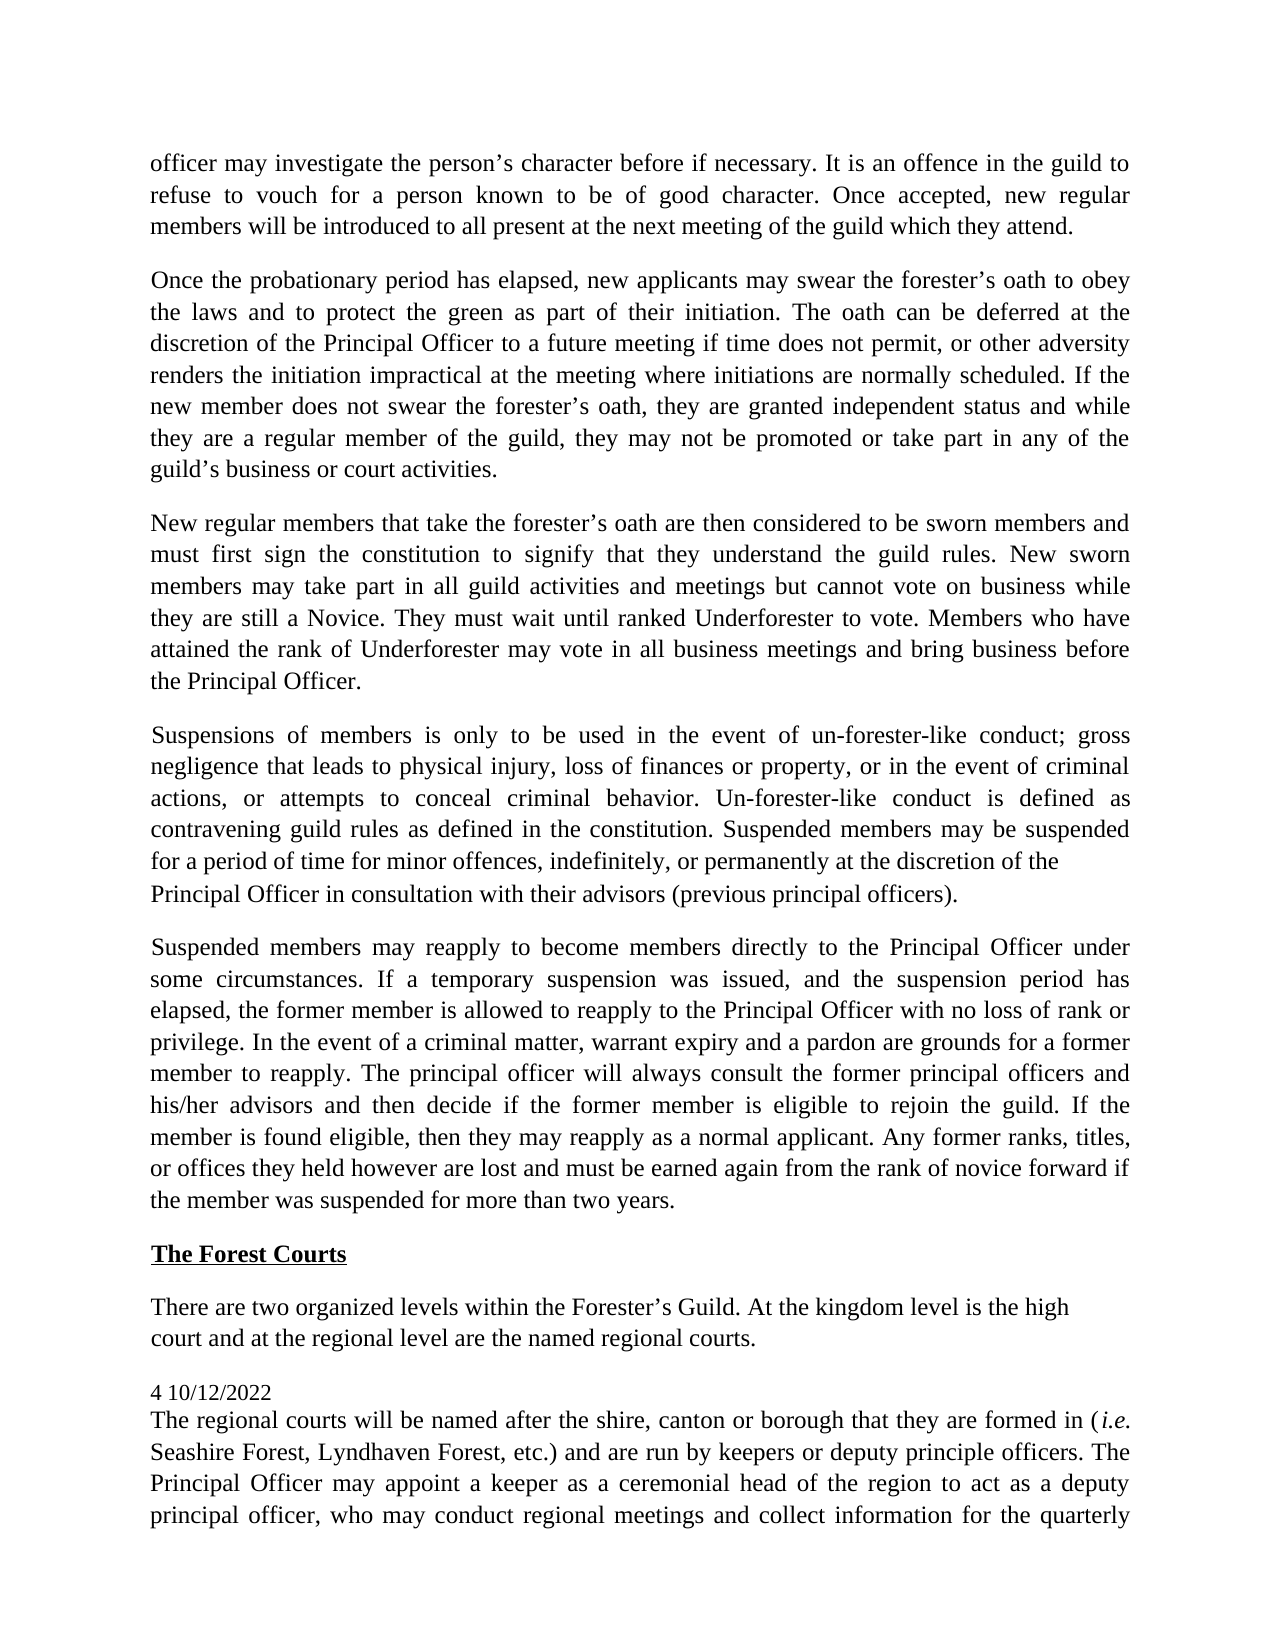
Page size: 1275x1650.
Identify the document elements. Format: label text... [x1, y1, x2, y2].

text The Forest Courts [151, 1239, 1132, 1267]
text Suspensions of members is only to be used in the event of un-forester-like conduct; gross negligence that leads to physical injury, loss of finances or property, or in the event of criminal actions, or attempts to conceal criminal behavior. Un-forester-like conduct is defined as contravening guild rules as defined in the constitution. Suspended members may be suspended for a period of time for minor offences, indefinitely, or permanently at the discretion of the [150, 720, 1131, 875]
text Principal Officer in consultation with their advisors (previous principal officers). [150, 879, 1132, 907]
text Once the probationary period has elapsed, new applicants may swear the forester’s oath to obey the laws and to protect the green as part of their initiation. The oath can be deferred at the discretion of the Principal Officer to a future meeting if time does not permit, or other adversity renders the initiation impractical at the meeting where initiations are normally scheduled. If the new member does not swear the forester’s oath, they are granted independent status and while they are a regular member of the guild, they may not be promoted or take part in any of the guild’s business or court activities. [150, 265, 1132, 483]
text 4 10/12/2022 [150, 1379, 1132, 1405]
text New regular members that take the forester’s oath are then considered to be sworn members and must first sign the constitution to signify that they understand the guild rules. New sworn members may take part in all guild activities and meetings but cannot vote on business while they are still a Novice. They must wait until ranked Underforester to vote. Members who have attained the rank of Underforester may vote in all business meetings and bring business before the Principal Officer. [150, 508, 1131, 694]
text officer may investigate the person’s character before if necessary. It is an offence in the guild to refuse to vouch for a person known to be of good character. Once accepted, new regular members will be introduced to all present at the next meeting of the guild which they attend. [150, 148, 1131, 240]
text There are two organized levels within the Forester’s Guild. At the kingdom level is the high court and at the regional level are the named regional courts. [150, 1292, 1131, 1352]
text Suspended members may reapply to become members directly to the Principal Officer under some circumstances. If a temporary suspension was issued, and the suspension period has elapsed, the former member is allowed to reapply to the Principal Officer with no loss of rank or privilege. In the event of a criminal matter, warrant expiry and a pardon are grounds for a former member to reapply. The principal officer will always consult the former principal officers and his/her advisors and then decide if the former member is eligible to rejoin the guild. If the member is found eligible, then they may reapply as a normal applicant. Any former ranks, titles, or offices they held however are lost and must be earned again from the rank of novice forward if the member was suspended for more than two years. [150, 932, 1132, 1213]
text The regional courts will be named after the shire, canton or borough that they are formed in (i.e. Seashire Forest, Lyndhaven Forest, etc.) and are run by keepers or deputy principle officers. The Principal Officer may appoint a keeper as a ceremonial head of the region to act as a deputy principal officer, who may conduct regional meetings and collect information for the quarterly [150, 1405, 1131, 1528]
